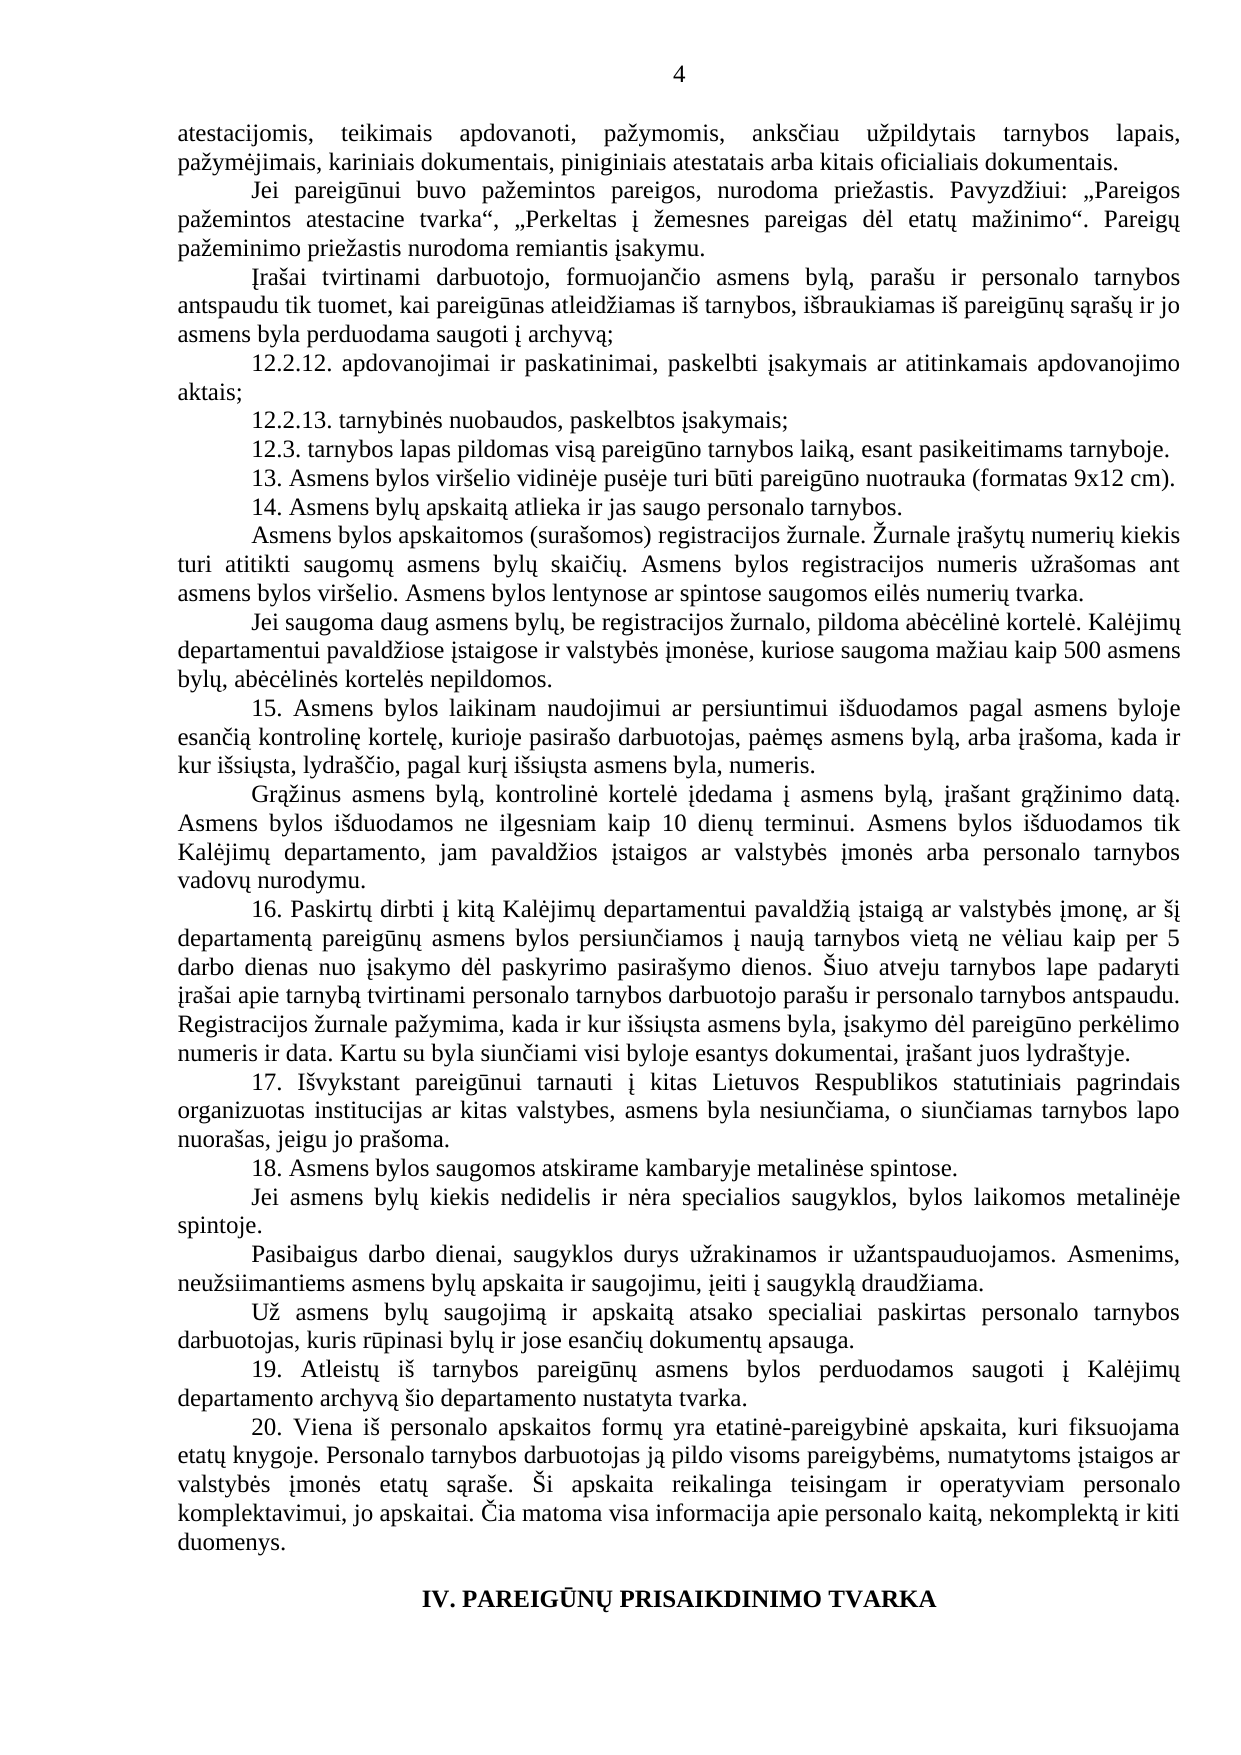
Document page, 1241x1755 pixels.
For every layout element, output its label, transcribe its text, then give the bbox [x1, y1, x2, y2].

text 18. Asmens bylos saugomos atskirame kambaryje metalinėse spintose. [177, 1153, 1181, 1182]
text 13. Asmens bylos viršelio vidinėje pusėje turi būti pareigūno nuotrauka (formatas 9x12 cm). [177, 463, 1181, 492]
text 12.2.13. tarnybinės nuobaudos, paskelbtos įsakymais; [177, 406, 1181, 434]
text Asmens bylos apskaitomos (surašomos) registracijos žurnale. Žurnale įrašytų numerių kiekis turi atitikti saugomų asmens bylų skaičių. Asmens bylos registracijos numeris užrašomas ant asmens bylos viršelio. Asmens bylos lentynose ar spintose saugomos eilės numerių tvarka. [177, 521, 1181, 607]
text Įrašai tvirtinami darbuotojo, formuojančio asmens bylą, parašu ir personalo tarnybos antspaudu tik tuomet, kai pareigūnas atleidžiamas iš tarnybos, išbraukiamas iš pareigūnų sąrašų ir jo asmens byla perduodama saugoti į archyvą; [177, 262, 1181, 348]
text 14. Asmens bylų apskaitą atlieka ir jas saugo personalo tarnybos. [177, 492, 1181, 521]
text Už asmens bylų saugojimą ir apskaitą atsako specialiai paskirtas personalo tarnybos darbuotojas, kuris rūpinasi bylų ir jose esančių dokumentų apsauga. [177, 1297, 1181, 1354]
text 15. Asmens bylos laikinam naudojimui ar persiuntimui išduodamos pagal asmens byloje esančią kontrolinę kortelę, kurioje pasirašo darbuotojas, paėmęs asmens bylą, arba įrašoma, kada ir kur išsiųsta, lydraščio, pagal kurį išsiųsta asmens byla, numeris. [177, 693, 1181, 779]
text 12.3. tarnybos lapas pildomas visą pareigūno tarnybos laiką, esant pasikeitimams tarnyboje. [177, 434, 1181, 463]
text 12.2.12. apdovanojimai ir paskatinimai, paskelbti įsakymais ar atitinkamais apdovanojimo aktais; [177, 348, 1181, 406]
text Jei pareigūnui buvo pažemintos pareigos, nurodoma priežastis. Pavyzdžiui: „Pareigos pažemintos atestacine tvarka“, „Perkeltas į žemesnes pareigas dėl etatų mažinimo“. Pareigų pažeminimo priežastis nurodoma remiantis įsakymu. [177, 176, 1181, 262]
text 20. Viena iš personalo apskaitos formų yra etatinė-pareigybinė apskaita, kuri fiksuojama etatų knygoje. Personalo tarnybos darbuotojas ją pildo visoms pareigybėms, numatytoms įstaigos ar valstybės įmonės etatų sąraše. Ši apskaita reikalinga teisingam ir operatyviam personalo komplektavimui, jo apskaitai. Čia matoma visa informacija apie personalo kaitą, nekomplektą ir kiti duomenys. [177, 1412, 1181, 1556]
text atestacijomis, teikimais apdovanoti, pažymomis, anksčiau užpildytais tarnybos lapais, pažymėjimais, kariniais dokumentais, piniginiais atestatais arba kitais oficialiais dokumentais. [177, 118, 1181, 176]
text 17. Išvykstant pareigūnui tarnauti į kitas Lietuvos Respublikos statutiniais pagrindais organizuotas institucijas ar kitas valstybes, asmens byla nesiunčiama, o siunčiamas tarnybos lapo nuorašas, jeigu jo prašoma. [177, 1067, 1181, 1153]
text 16. Paskirtų dirbti į kitą Kalėjimų departamentui pavaldžią įstaigą ar valstybės įmonę, ar šį departamentą pareigūnų asmens bylos persiunčiamos į naują tarnybos vietą ne vėliau kaip per 5 darbo dienas nuo įsakymo dėl paskyrimo pasirašymo dienos. Šiuo atveju tarnybos lape padaryti įrašai apie tarnybą tvirtinami personalo tarnybos darbuotojo parašu ir personalo tarnybos antspaudu. Registracijos žurnale pažymima, kada ir kur išsiųsta asmens byla, įsakymo dėl pareigūno perkėlimo numeris ir data. Kartu su byla siunčiami visi byloje esantys dokumentai, įrašant juos lydraštyje. [177, 894, 1181, 1067]
text IV. PAREIGŪNŲ PRISAIKDINIMO TVARKA [177, 1584, 1181, 1613]
text 19. Atleistų iš tarnybos pareigūnų asmens bylos perduodamos saugoti į Kalėjimų departamento archyvą šio departamento nustatyta tvarka. [177, 1354, 1181, 1412]
text Grąžinus asmens bylą, kontrolinė kortelė įdedama į asmens bylą, įrašant grąžinimo datą. Asmens bylos išduodamos ne ilgesniam kaip 10 dienų terminui. Asmens bylos išduodamos tik Kalėjimų departamento, jam pavaldžios įstaigos ar valstybės įmonės arba personalo tarnybos vadovų nurodymu. [177, 779, 1181, 894]
text Jei asmens bylų kiekis nedidelis ir nėra specialios saugyklos, bylos laikomos metalinėje spintoje. [177, 1182, 1181, 1239]
text Jei saugoma daug asmens bylų, be registracijos žurnalo, pildoma abėcėlinė kortelė. Kalėjimų departamentui pavaldžiose įstaigose ir valstybės įmonėse, kuriose saugoma mažiau kaip 500 asmens bylų, abėcėlinės kortelės nepildomos. [177, 607, 1181, 693]
text Pasibaigus darbo dienai, saugyklos durys užrakinamos ir užantspauduojamos. Asmenims, neužsiimantiems asmens bylų apskaita ir saugojimu, įeiti į saugyklą draudžiama. [177, 1239, 1181, 1297]
